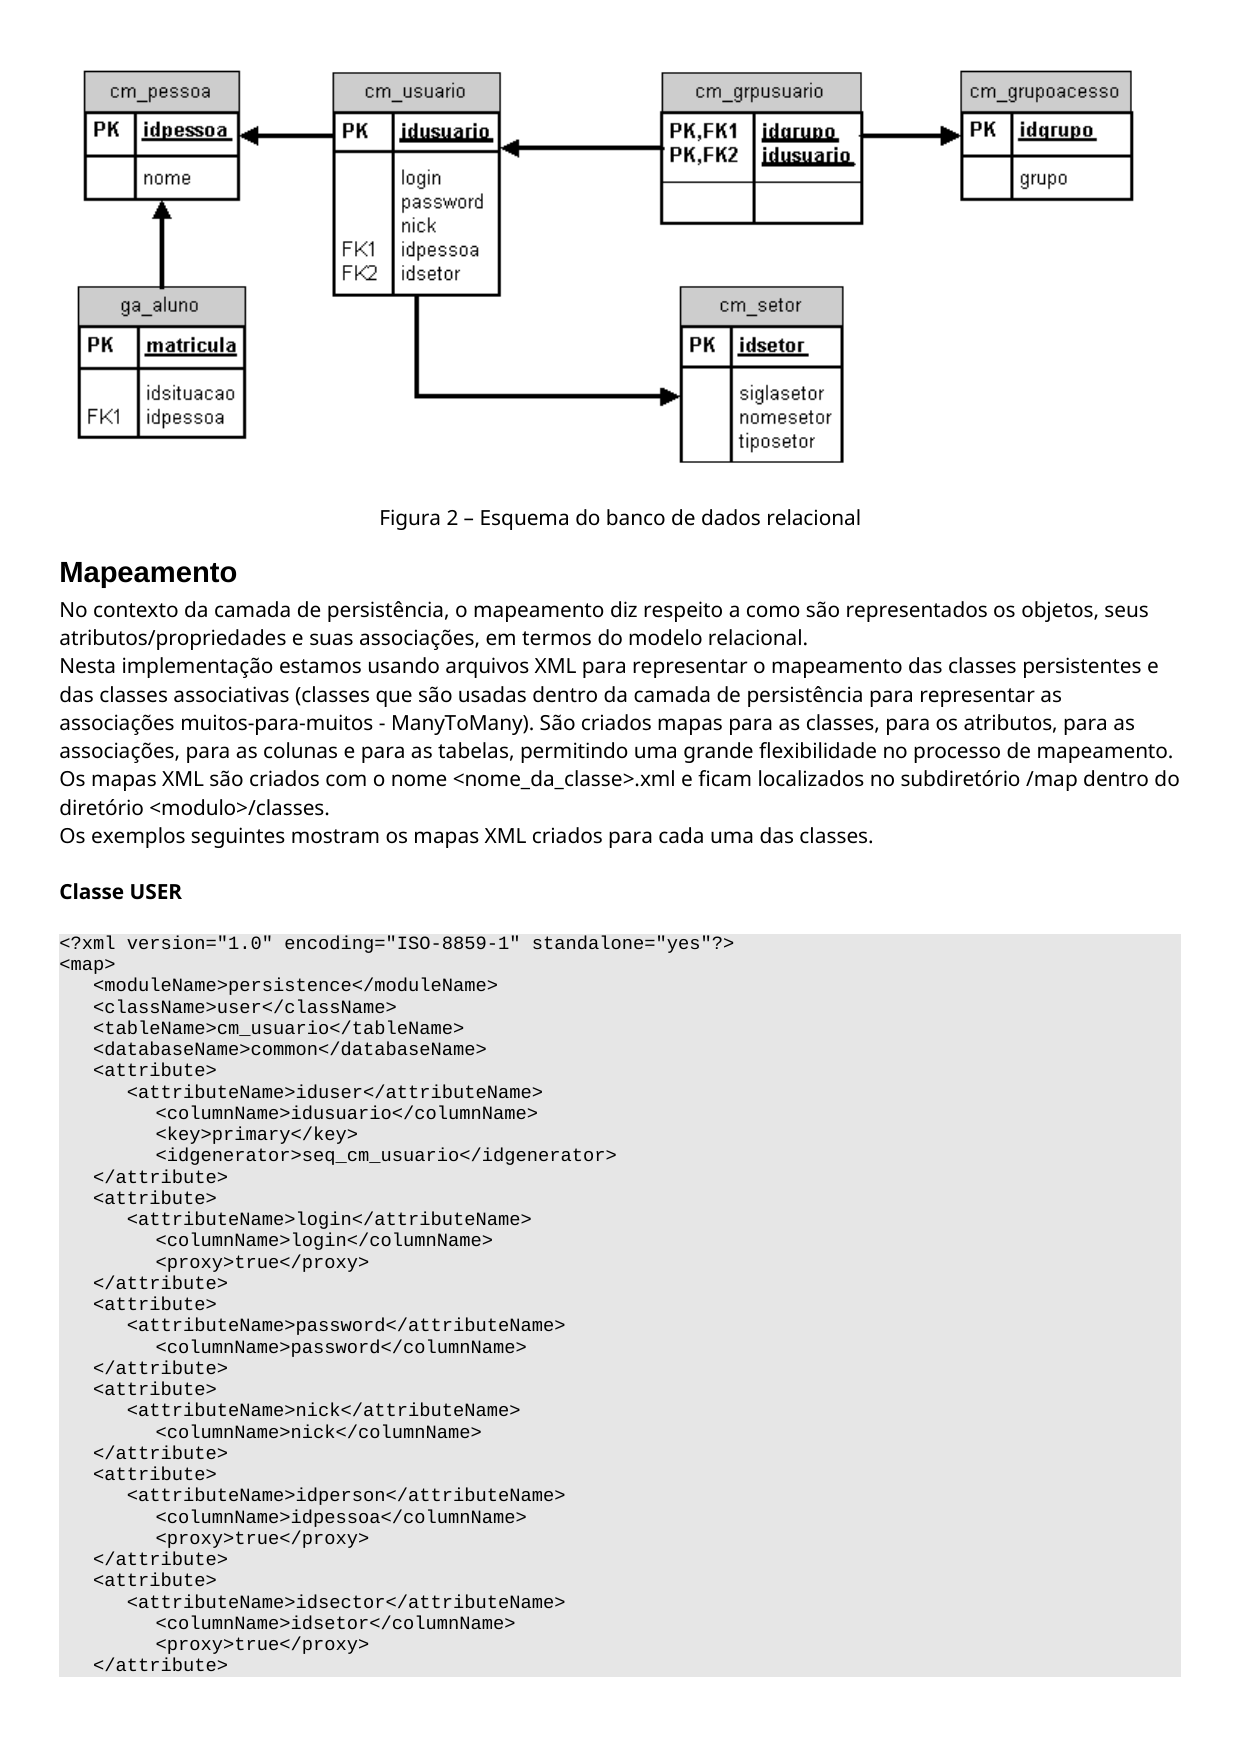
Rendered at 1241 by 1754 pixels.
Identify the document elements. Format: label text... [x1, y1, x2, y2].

text Os mapas XML são criados com o nome <nome_da_classe>.xml e ficam localizados no subdiretório /map dentro do diretório <modulo>/classes. [59, 764, 1181, 821]
picture [75, 68, 1135, 466]
text <className>user</className> [59, 997, 1181, 1019]
text <columnName>idsetor</columnName> [59, 1614, 1181, 1635]
text <attribute> [59, 1571, 1181, 1592]
text <columnName>idusuario</columnName> [59, 1104, 1181, 1125]
text Os exemplos seguintes mostram os mapas XML criados para cada uma das classes. [59, 821, 1181, 849]
text </attribute> [59, 1274, 1181, 1295]
text <map> [59, 955, 1181, 976]
text </attribute> [59, 1444, 1181, 1465]
text <attribute> [59, 1380, 1181, 1401]
text <idgenerator>seq_cm_usuario</idgenerator> [59, 1146, 1181, 1167]
text <columnName>password</columnName> [59, 1337, 1181, 1359]
text </attribute> [59, 1359, 1181, 1380]
text <attributeName>idperson</attributeName> [59, 1486, 1181, 1507]
text <tableName>cm_usuario</tableName> [59, 1019, 1181, 1040]
text <?xml version="1.0" encoding="ISO-8859-1" standalone="yes"?> [59, 934, 1181, 955]
text No contexto da camada de persistência, o mapeamento diz respeito a como são representados os objetos, seus atributos/propriedades e suas associações, em termos do modelo relacional. [59, 595, 1181, 651]
text <databaseName>common</databaseName> [59, 1040, 1181, 1061]
text <attribute> [59, 1465, 1181, 1486]
text <attribute> [59, 1189, 1181, 1210]
text <proxy>true</proxy> [59, 1252, 1181, 1274]
text <proxy>true</proxy> [59, 1635, 1181, 1656]
text <columnName>login</columnName> [59, 1231, 1181, 1252]
text <attributeName>iduser</attributeName> [59, 1082, 1181, 1104]
text <attributeName>nick</attributeName> [59, 1401, 1181, 1422]
text Figura 2 – Esquema do banco de dados relacional [59, 503, 1181, 531]
text </attribute> [59, 1167, 1181, 1189]
text <key>primary</key> [59, 1125, 1181, 1146]
text <columnName>idpessoa</columnName> [59, 1507, 1181, 1529]
text Classe USER [59, 877, 1181, 906]
text <attributeName>login</attributeName> [59, 1210, 1181, 1231]
subtitle Mapeamento [59, 556, 1181, 589]
text <columnName>nick</columnName> [59, 1422, 1181, 1444]
text <attribute> [59, 1295, 1181, 1316]
text <attributeName>password</attributeName> [59, 1316, 1181, 1337]
text <attributeName>idsector</attributeName> [59, 1592, 1181, 1614]
text <proxy>true</proxy> [59, 1529, 1181, 1550]
text </attribute> [59, 1550, 1181, 1571]
text <moduleName>persistence</moduleName> [59, 976, 1181, 997]
text <attribute> [59, 1061, 1181, 1082]
text </attribute> [59, 1656, 1181, 1677]
text Nesta implementação estamos usando arquivos XML para representar o mapeamento das classes persistentes e das classes associativas (classes que são usadas dentro da camada de persistência para representar as associações muitos-para-muitos - ManyToMany). São criados mapas para as classes, para os atributos, para as associações, para as colunas e para as tabelas, permitindo uma grande flexibilidade no processo de mapeamento. [59, 651, 1181, 764]
